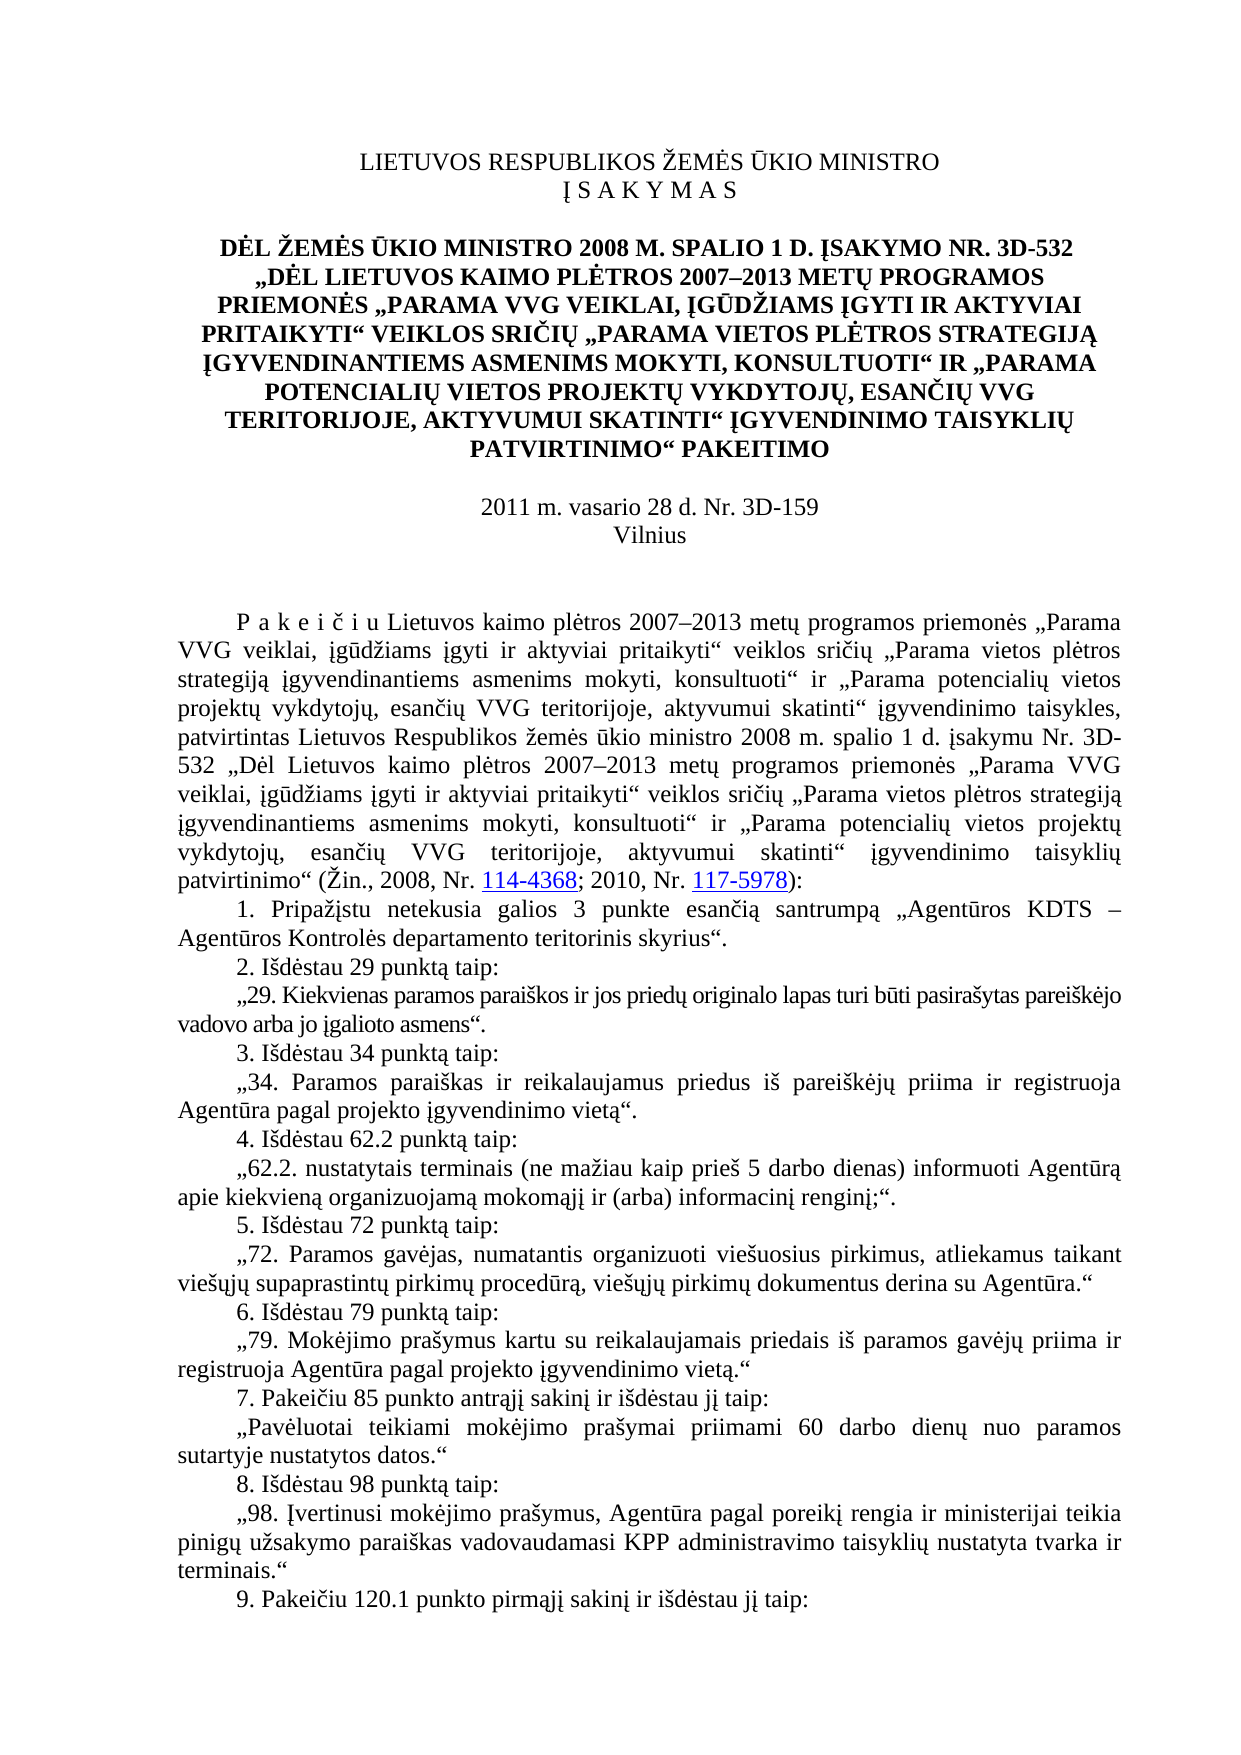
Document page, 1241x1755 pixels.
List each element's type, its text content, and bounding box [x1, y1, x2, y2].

text 3. Išdėstau 34 punktą taip: [177, 1038, 1122, 1067]
text Vilnius [177, 521, 1122, 549]
text „Pavėluotai teikiami mokėjimo prašymai priimami 60 darbo dienų nuo paramos sutartyje nustatytos datos.“ [177, 1412, 1122, 1469]
text 4. Išdėstau 62.2 punktą taip: [177, 1124, 1122, 1153]
text 2. Išdėstau 29 punktą taip: [177, 952, 1122, 981]
text 7. Pakeičiu 85 punkto antrąjį sakinį ir išdėstau jį taip: [177, 1383, 1122, 1412]
text 8. Išdėstau 98 punktą taip: [177, 1469, 1122, 1498]
text „72. Paramos gavėjas, numatantis organizuoti viešuosius pirkimus, atliekamus taikant viešųjų supaprastintų pirkimų procedūrą, viešųjų pirkimų dokumentus derina su Agentūra.“ [177, 1239, 1122, 1297]
text 1. Pripažįstu netekusia galios 3 punkte esančią santrumpą „Agentūros KDTS – Agentūros Kontrolės departamento teritorinis skyrius“. [177, 894, 1122, 952]
text P a k e i č i u Lietuvos kaimo plėtros 2007–2013 metų programos priemonės „Parama VVG veiklai, įgūdžiams įgyti ir aktyviai pritaikyti“ veiklos sričių „Parama vietos plėtros strategiją įgyvendinantiems asmenims mokyti, konsultuoti“ ir „Parama potencialių vietos projektų vykdytojų, esančių VVG teritorijoje, aktyvumui skatinti“ įgyvendinimo taisykles, patvirtintas Lietuvos Respublikos žemės ūkio ministro 2008 m. spalio 1 d. įsakymu Nr. 3D-532 „Dėl Lietuvos kaimo plėtros 2007–2013 metų programos priemonės „Parama VVG veiklai, įgūdžiams įgyti ir aktyviai pritaikyti“ veiklos sričių „Parama vietos plėtros strategiją įgyvendinantiems asmenims mokyti, konsultuoti“ ir „Parama potencialių vietos projektų vykdytojų, esančių VVG teritorijoje, aktyvumui skatinti“ įgyvendinimo taisyklių patvirtinimo“ (Žin., 2008, Nr. 114-4368; 2010, Nr. 117-5978): [177, 607, 1122, 894]
text „98. Įvertinusi mokėjimo prašymus, Agentūra pagal poreikį rengia ir ministerijai teikia pinigų užsakymo paraiškas vadovaudamasi KPP administravimo taisyklių nustatyta tvarka ir terminais.“ [177, 1498, 1122, 1584]
text 6. Išdėstau 79 punktą taip: [177, 1297, 1122, 1326]
text „79. Mokėjimo prašymus kartu su reikalaujamais priedais iš paramos gavėjų priima ir registruoja Agentūra pagal projekto įgyvendinimo vietą.“ [177, 1326, 1122, 1383]
text 5. Išdėstau 72 punktą taip: [177, 1211, 1122, 1239]
text „62.2. nustatytais terminais (ne mažiau kaip prieš 5 darbo dienas) informuoti Agentūrą apie kiekvieną organizuojamą mokomąjį ir (arba) informacinį renginį;“. [177, 1153, 1122, 1211]
text 9. Pakeičiu 120.1 punkto pirmąjį sakinį ir išdėstau jį taip: [177, 1584, 1122, 1613]
text Į S A K Y M A S [177, 176, 1122, 204]
text 2011 m. vasario 28 d. Nr. 3D-159 [177, 492, 1122, 521]
text DĖL ŽEMĖS ŪKIO MINISTRO 2008 M. SPALIO 1 D. ĮSAKYMO Nr. 3D-532 „DĖL LIETUVOS KAIMO PLĖTROS 2007–2013 METŲ PROGRAMOS PRIEMONĖS „PARAMA VVG VEIKLAI, ĮGŪDŽIAMS ĮGYTI IR AKTYVIAI PRITAIKYTI“ VEIKLOS SRIČIŲ „PARAMA VIETOS PLĖTROS STRATEGIJĄ ĮGYVENDINANTIEMS ASMENIMS MOKYTI, KONSULTUOTI“ IR „PARAMA POTENCIALIŲ VIETOS PROJEKTŲ VYKDYTOJŲ, ESANČIŲ VVG TERITORIJOJE, AKTYVUMUI SKATINTI“ ĮGYVENDINIMO TAISYKLIŲ PATVIRTINIMO“ PAKEITIMO [177, 233, 1122, 463]
text „34. Paramos paraiškas ir reikalaujamus priedus iš pareiškėjų priima ir registruoja Agentūra pagal projekto įgyvendinimo vietą“. [177, 1067, 1122, 1124]
text „29. Kiekvienas paramos paraiškos ir jos priedų originalo lapas turi būti pasirašytas pareiškėjo vadovo arba jo įgalioto asmens“. [177, 981, 1122, 1038]
text LIETUVOS RESPUBLIKOS ŽEMĖS ŪKIO MINISTRO [177, 147, 1122, 176]
